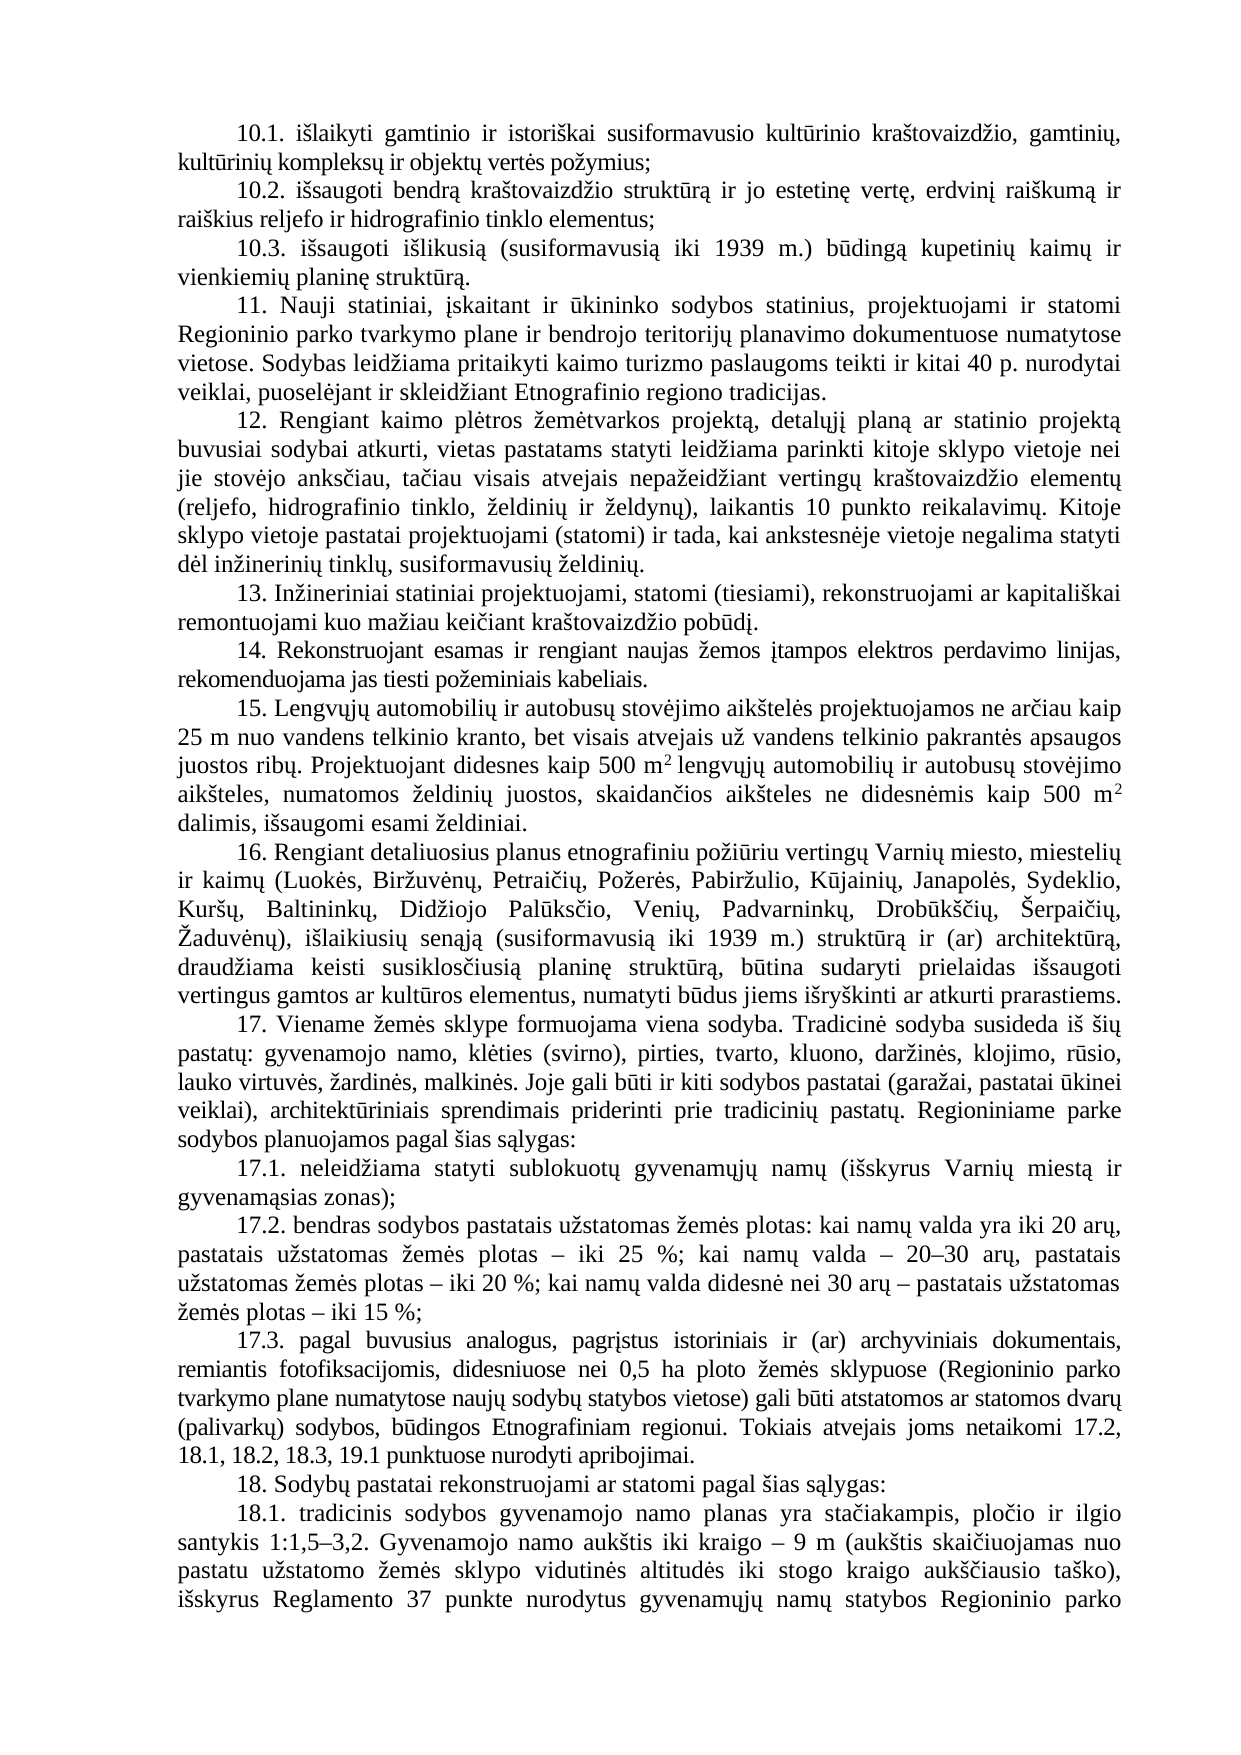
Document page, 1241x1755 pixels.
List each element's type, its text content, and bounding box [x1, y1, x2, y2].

text 12. Rengiant kaimo plėtros žemėtvarkos projektą, detalųjį planą ar statinio projektą buvusiai sodybai atkurti, vietas pastatams statyti leidžiama parinkti kitoje sklypo vietoje nei jie stovėjo anksčiau, tačiau visais atvejais nepažeidžiant vertingų kraštovaizdžio elementų (reljefo, hidrografinio tinklo, želdinių ir želdynų), laikantis 10 punkto reikalavimų. Kitoje sklypo vietoje pastatai projektuojami (statomi) ir tada, kai ankstesnėje vietoje negalima statyti dėl inžinerinių tinklų, susiformavusių želdinių. [177, 406, 1122, 578]
text 17.1. neleidžiama statyti sublokuotų gyvenamųjų namų (išskyrus Varnių miestą ir gyvenamąsias zonas); [177, 1153, 1122, 1211]
text 16. Rengiant detaliuosius planus etnografiniu požiūriu vertingų Varnių miesto, miestelių ir kaimų (Luokės, Biržuvėnų, Petraičių, Požerės, Pabiržulio, Kūjainių, Janapolės, Sydeklio, Kuršų, Baltininkų, Didžiojo Palūksčio, Venių, Padvarninkų, Drobūkščių, Šerpaičių, Žaduvėnų), išlaikiusių senąją (susiformavusią iki 1939 m.) struktūrą ir (ar) architektūrą, draudžiama keisti susiklosčiusią planinę struktūrą, būtina sudaryti prielaidas išsaugoti vertingus gamtos ar kultūros elementus, numatyti būdus jiems išryškinti ar atkurti prarastiems. [177, 837, 1122, 1009]
text 15. Lengvųjų automobilių ir autobusų stovėjimo aikštelės projektuojamos ne arčiau kaip 25 m nuo vandens telkinio kranto, bet visais atvejais už vandens telkinio pakrantės apsaugos juostos ribų. Projektuojant didesnes kaip 500 m2 lengvųjų automobilių ir autobusų stovėjimo aikšteles, numatomos želdinių juostos, skaidančios aikšteles ne didesnėmis kaip 500 m2 dalimis, išsaugomi esami želdiniai. [177, 693, 1122, 837]
text 10.1. išlaikyti gamtinio ir istoriškai susiformavusio kultūrinio kraštovaizdžio, gamtinių, kultūrinių kompleksų ir objektų vertės požymius; [177, 118, 1122, 176]
text 17.3. pagal buvusius analogus, pagrįstus istoriniais ir (ar) archyviniais dokumentais, remiantis fotofiksacijomis, didesniuose nei 0,5 ha ploto žemės sklypuose (Regioninio parko tvarkymo plane numatytose naujų sodybų statybos vietose) gali būti atstatomos ar statomos dvarų (palivarkų) sodybos, būdingos Etnografiniam regionui. Tokiais atvejais joms netaikomi 17.2, 18.1, 18.2, 18.3, 19.1 punktuose nurodyti apribojimai. [177, 1326, 1122, 1469]
text 17. Viename žemės sklype formuojama viena sodyba. Tradicinė sodyba susideda iš šių pastatų: gyvenamojo namo, klėties (svirno), pirties, tvarto, kluono, daržinės, klojimo, rūsio, lauko virtuvės, žardinės, malkinės. Joje gali būti ir kiti sodybos pastatai (garažai, pastatai ūkinei veiklai), architektūriniais sprendimais priderinti prie tradicinių pastatų. Regioniniame parke sodybos planuojamos pagal šias sąlygas: [177, 1009, 1122, 1153]
text 18. Sodybų pastatai rekonstruojami ar statomi pagal šias sąlygas: [177, 1469, 1122, 1498]
text 13. Inžineriniai statiniai projektuojami, statomi (tiesiami), rekonstruojami ar kapitališkai remontuojami kuo mažiau keičiant kraštovaizdžio pobūdį. [177, 578, 1122, 636]
text 10.2. išsaugoti bendrą kraštovaizdžio struktūrą ir jo estetinę vertę, erdvinį raiškumą ir raiškius reljefo ir hidrografinio tinklo elementus; [177, 176, 1122, 233]
text 14. Rekonstruojant esamas ir rengiant naujas žemos įtampos elektros perdavimo linijas, rekomenduojama jas tiesti požeminiais kabeliais. [177, 636, 1122, 693]
text 10.3. išsaugoti išlikusią (susiformavusią iki 1939 m.) būdingą kupetinių kaimų ir vienkiemių planinę struktūrą. [177, 233, 1122, 291]
text 11. Nauji statiniai, įskaitant ir ūkininko sodybos statinius, projektuojami ir statomi Regioninio parko tvarkymo plane ir bendrojo teritorijų planavimo dokumentuose numatytose vietose. Sodybas leidžiama pritaikyti kaimo turizmo paslaugoms teikti ir kitai 40 p. nurodytai veiklai, puoselėjant ir skleidžiant Etnografinio regiono tradicijas. [177, 291, 1122, 406]
text 17.2. bendras sodybos pastatais užstatomas žemės plotas: kai namų valda yra iki 20 arų, pastatais užstatomas žemės plotas – iki 25 %; kai namų valda – 20–30 arų, pastatais užstatomas žemės plotas – iki 20 %; kai namų valda didesnė nei 30 arų – pastatais užstatomas žemės plotas – iki 15 %; [177, 1211, 1122, 1326]
text 18.1. tradicinis sodybos gyvenamojo namo planas yra stačiakampis, pločio ir ilgio santykis 1:1,5–3,2. Gyvenamojo namo aukštis iki kraigo – 9 m (aukštis skaičiuojamas nuo pastatu užstatomo žemės sklypo vidutinės altitudės iki stogo kraigo aukščiausio taško), išskyrus Reglamento 37 punkte nurodytus gyvenamųjų namų statybos Regioninio parko [177, 1498, 1122, 1613]
